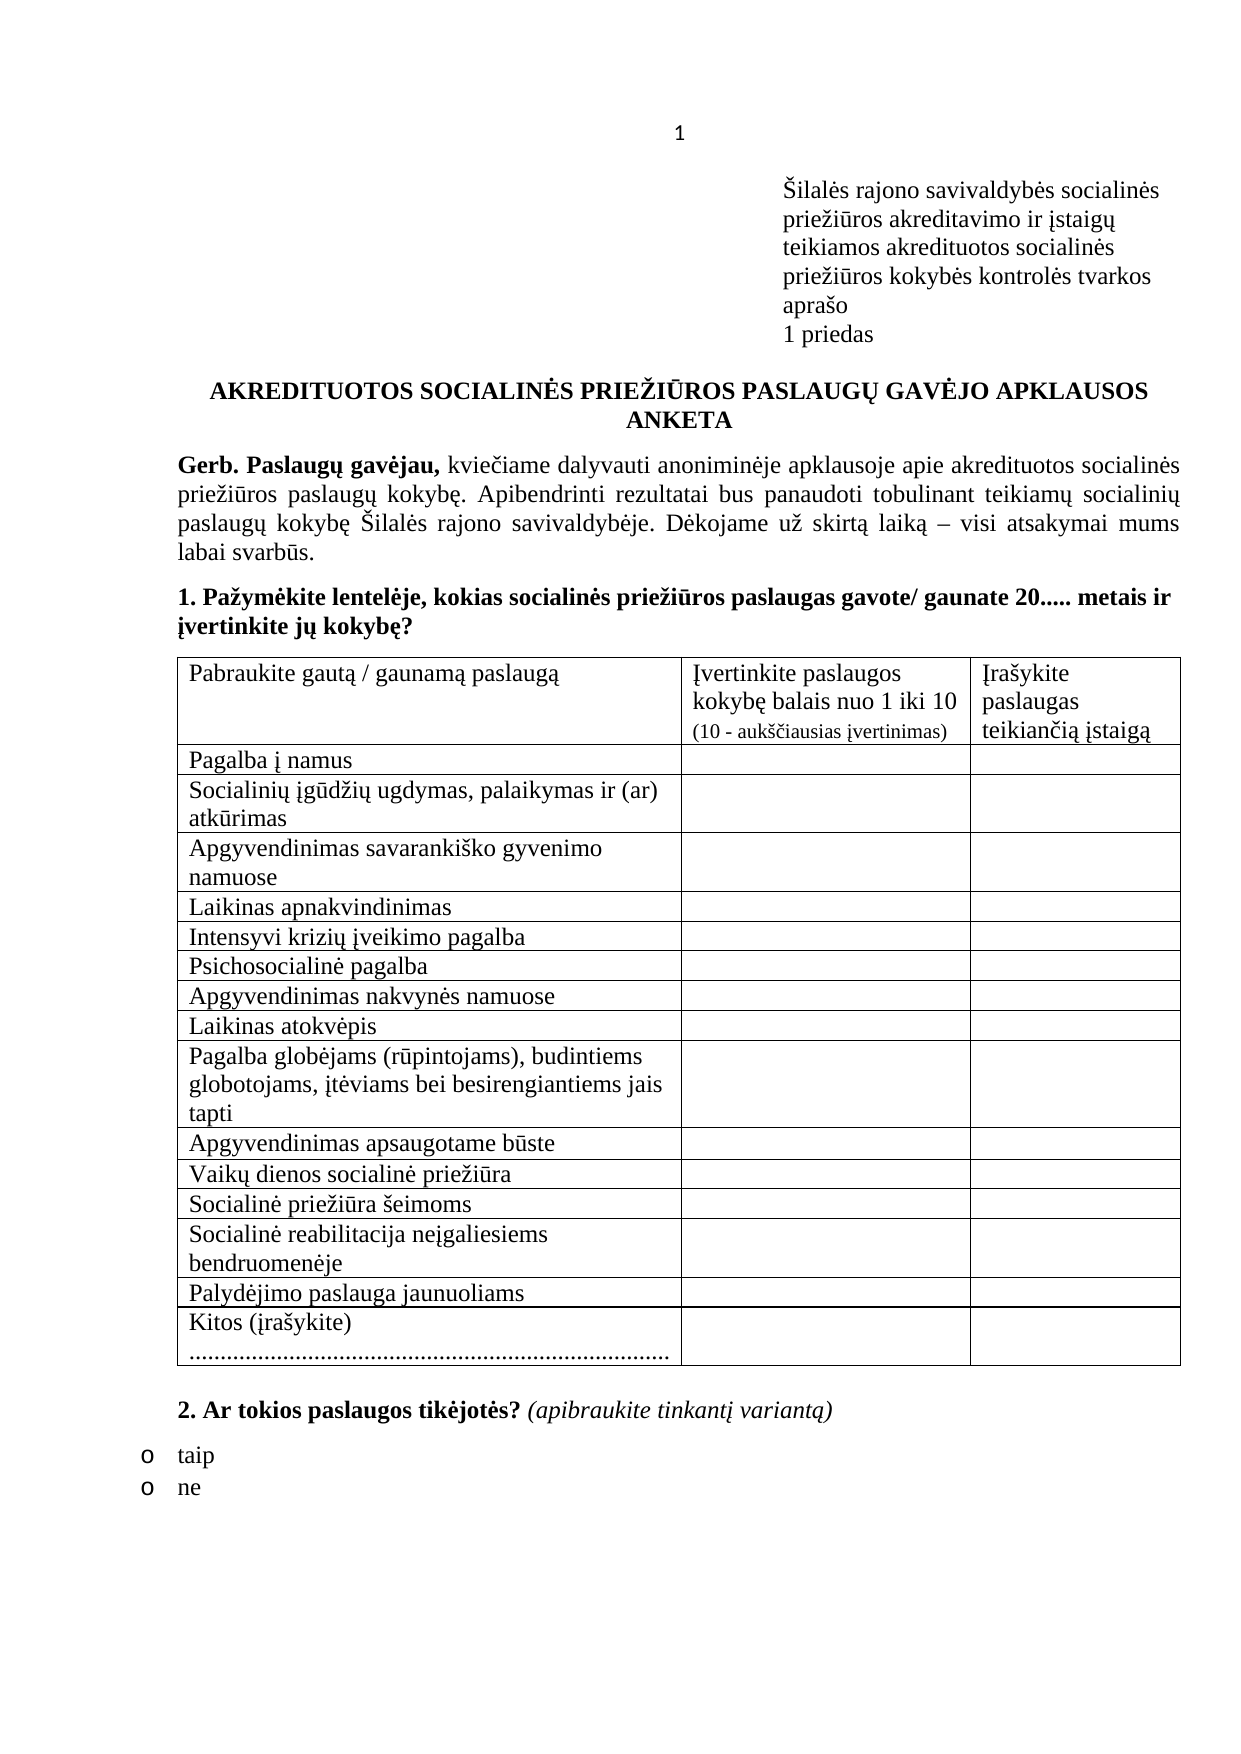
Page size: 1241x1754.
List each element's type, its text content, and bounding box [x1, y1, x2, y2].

table_cell Socialinių įgūdžių ugdymas, palaikymas ir (ar) atkūrimas [178, 775, 681, 832]
table_cell [682, 1128, 970, 1158]
table_cell [682, 1219, 970, 1277]
table_cell [971, 981, 1180, 1010]
text o taip [140, 1440, 1181, 1471]
table_cell [682, 775, 970, 832]
table_cell [971, 1308, 1180, 1365]
table_cell Apgyvendinimas savarankiško gyvenimo namuose [178, 833, 681, 891]
table_cell [971, 1189, 1180, 1218]
table_cell [971, 1011, 1180, 1040]
table_cell [682, 922, 970, 950]
table_cell Laikinas apnakvindinimas [178, 892, 681, 921]
table_header Pabraukite gautą / gaunamą paslaugą [178, 658, 681, 744]
table_cell Pagalba globėjams (rūpintojams), budintiems globotojams, įtėviams bei besirengiantiems jais tapti [178, 1041, 681, 1127]
text Šilalės rajono savivaldybės socialinės [783, 175, 1181, 204]
table_cell [971, 951, 1180, 980]
table_cell [682, 1189, 970, 1218]
table_header Įvertinkite paslaugos kokybę balais nuo 1 iki 10 (10 - aukščiausias įvertinimas) [682, 658, 970, 744]
text teikiamos akredituotos socialinės [783, 232, 1181, 261]
table_cell [971, 1278, 1180, 1306]
table_header Įrašykite paslaugas teikiančią įstaigą [971, 658, 1180, 744]
text 2. Ar tokios paslaugos tikėjotės? (apibraukite tinkantį variantą) [177, 1395, 1181, 1423]
text o ne [140, 1472, 1181, 1503]
table_cell [682, 833, 970, 891]
table_cell [971, 1219, 1180, 1277]
table_cell Vaikų dienos socialinė priežiūra [178, 1160, 681, 1188]
table_cell [682, 745, 970, 774]
table_cell [971, 775, 1180, 832]
table_cell [971, 922, 1180, 950]
text priežiūros akreditavimo ir įstaigų [783, 204, 1181, 232]
table_cell [971, 833, 1180, 891]
table_cell Socialinė priežiūra šeimoms [178, 1189, 681, 1218]
text aprašo [783, 290, 1181, 319]
table_cell [682, 951, 970, 980]
table_cell [682, 981, 970, 1010]
table_cell [971, 745, 1180, 774]
table_cell [971, 1160, 1180, 1188]
text AKREDITUOTOS SOCIALINĖS PRIEŽIŪROS PASLAUGŲ GAVĖJO APKLAUSOS ANKETA [177, 376, 1181, 434]
table_cell Psichosocialinė pagalba [178, 951, 681, 980]
table_cell [682, 1041, 970, 1127]
table_cell Palydėjimo paslauga jaunuoliams [178, 1278, 681, 1306]
table_cell Apgyvendinimas nakvynės namuose [178, 981, 681, 1010]
table_cell Pagalba į namus [178, 745, 681, 774]
table_cell [682, 1308, 970, 1365]
text priežiūros kokybės kontrolės tvarkos [783, 261, 1181, 290]
table_cell Laikinas atokvėpis [178, 1011, 681, 1040]
table_cell Intensyvi krizių įveikimo pagalba [178, 922, 681, 950]
table_cell [971, 892, 1180, 921]
table_cell [682, 1278, 970, 1306]
table_cell [971, 1041, 1180, 1127]
table_cell Apgyvendinimas apsaugotame būste [178, 1128, 681, 1158]
text 1 priedas [783, 319, 1181, 347]
table_cell [682, 892, 970, 921]
table_cell [971, 1128, 1180, 1158]
table_cell [682, 1160, 970, 1188]
table_cell [682, 1011, 970, 1040]
text Gerb. Paslaugų gavėjau, kviečiame dalyvauti anoniminėje apklausoje apie akredituotos socialinės priežiūros paslaugų kokybę. Apibendrinti rezultatai bus panaudoti tobulinant teikiamų socialinių paslaugų kokybę Šilalės rajono savivaldybėje. Dėkojame už skirtą laiką – visi atsakymai mums labai svarbūs. [177, 451, 1181, 566]
table_cell Kitos (įrašykite) ............................................................................. [178, 1308, 681, 1365]
table_cell Socialinė reabilitacija neįgaliesiems bendruomenėje [178, 1219, 681, 1277]
text 1. Pažymėkite lentelėje, kokias socialinės priežiūros paslaugas gavote/ gaunate 20..... metais ir įvertinkite jų kokybę? [177, 582, 1181, 640]
